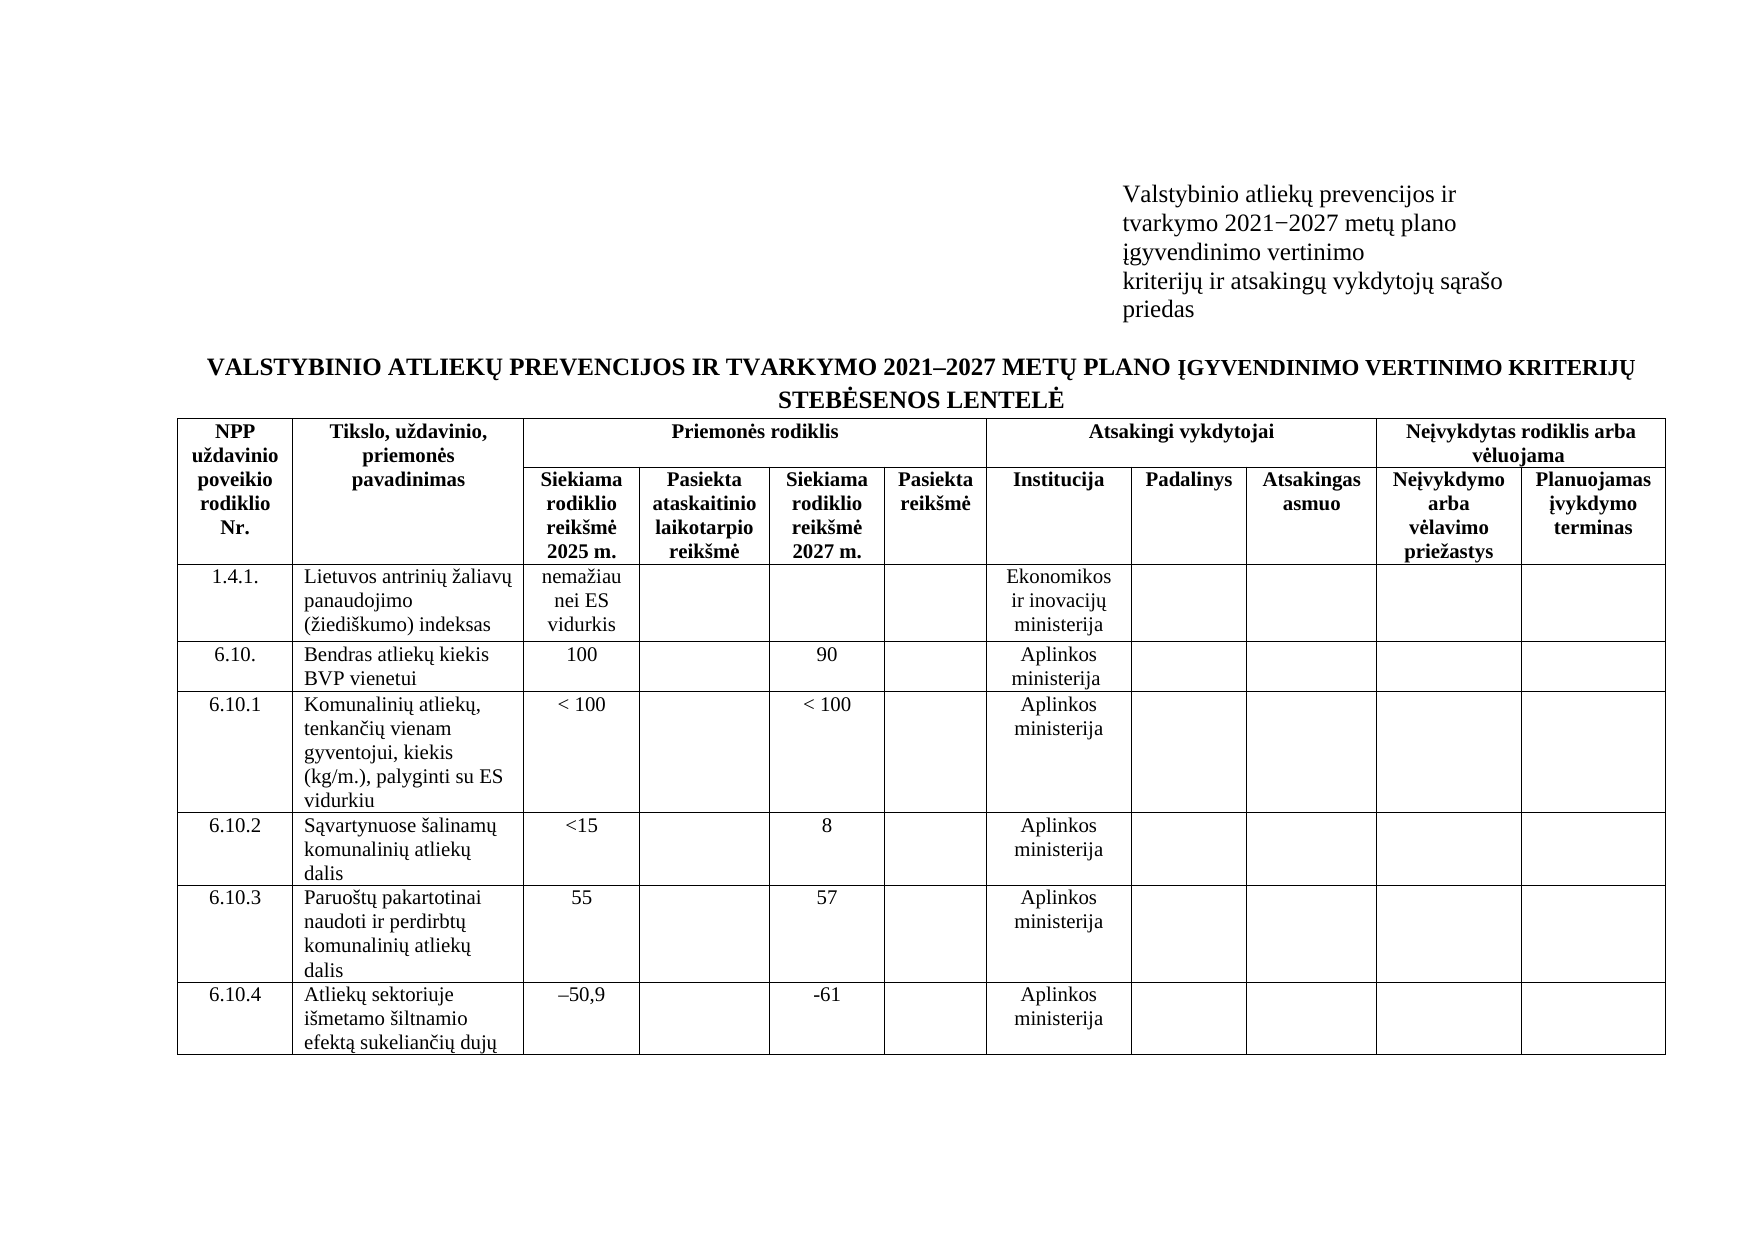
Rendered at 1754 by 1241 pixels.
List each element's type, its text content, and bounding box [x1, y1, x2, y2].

table_cell [640, 642, 769, 691]
table_cell 1.4.1. [178, 565, 292, 641]
table_cell [640, 692, 769, 812]
table_cell [885, 692, 986, 812]
table_cell [1132, 565, 1246, 641]
table_header Atsakingi vykdytojai [987, 419, 1376, 467]
table_cell [1522, 692, 1665, 812]
table_cell Planuojamas įvykdymo terminas [1522, 468, 1665, 563]
table_cell Atliekų sektoriuje išmetamo šiltnamio efektą sukeliančių dujų [293, 983, 523, 1054]
table_cell <15 [524, 813, 639, 885]
text priedas [177, 294, 1668, 323]
table_cell [885, 565, 986, 641]
table_cell [885, 886, 986, 982]
table_cell 8 [770, 813, 884, 885]
table_cell Aplinkos ministerija [987, 886, 1131, 982]
table_cell [1132, 886, 1246, 982]
table_cell Ekonomikos ir inovacijų ministerija [987, 565, 1131, 641]
table_cell 57 [770, 886, 884, 982]
table_cell [1522, 565, 1665, 641]
table_cell Aplinkos ministerija [987, 983, 1131, 1054]
table_cell –50,9 [524, 983, 639, 1054]
table_cell [1247, 565, 1376, 641]
text tvarkymo 2021−2027 metų plano [177, 208, 1717, 237]
table_cell Sąvartynuose šalinamų komunalinių atliekų dalis [293, 813, 523, 885]
table_cell [1247, 886, 1376, 982]
table_cell Siekiama rodiklio reikšmė 2027 m. [770, 468, 884, 563]
table_cell [1132, 983, 1246, 1054]
text įgyvendinimo vertinimo [177, 237, 1668, 266]
table_cell [640, 813, 769, 885]
table_header Priemonės rodiklis [524, 419, 986, 467]
table_cell [1522, 983, 1665, 1054]
table_cell Pasiekta reikšmė [885, 468, 986, 563]
table_cell [1132, 642, 1246, 691]
table_cell Paruoštų pakartotinai naudoti ir perdirbtų komunalinių atliekų dalis [293, 886, 523, 982]
table_cell [1132, 813, 1246, 885]
table_cell [885, 983, 986, 1054]
table_cell Bendras atliekų kiekis BVP vienetui [293, 642, 523, 691]
table_cell [1247, 642, 1376, 691]
table_cell Aplinkos ministerija [987, 692, 1131, 812]
table_cell Komunalinių atliekų, tenkančių vienam gyventojui, kiekis (kg/m.), palyginti su ES vidurkiu [293, 692, 523, 812]
text kriterijų ir atsakingų vykdytojų sąrašo [177, 266, 1668, 294]
table_cell [1377, 565, 1521, 641]
table_cell [1522, 813, 1665, 885]
table_cell 6.10.3 [178, 886, 292, 982]
table_cell Padalinys [1132, 468, 1246, 563]
table_cell 100 [524, 642, 639, 691]
table_cell [1377, 642, 1521, 691]
table_cell [1132, 692, 1246, 812]
table_cell [1522, 642, 1665, 691]
table_cell -61 [770, 983, 884, 1054]
table_cell 6.10. [178, 642, 292, 691]
table_cell Pasiekta ataskaitinio laikotarpio reikšmė [640, 468, 769, 563]
table_cell 6.10.1 [178, 692, 292, 812]
table_header Neįvykdytas rodiklis arba vėluojama [1377, 419, 1665, 467]
table_cell [1247, 983, 1376, 1054]
table_cell [1377, 813, 1521, 885]
table_cell nemažiau nei ES vidurkis [524, 565, 639, 641]
table_cell [1522, 886, 1665, 982]
table_cell Lietuvos antrinių žaliavų panaudojimo (žiediškumo) indeksas [293, 565, 523, 641]
table_cell Aplinkos ministerija [987, 642, 1131, 691]
table_cell [640, 565, 769, 641]
table_cell Neįvykdymo arba vėlavimo priežastys [1377, 468, 1521, 563]
table_cell < 100 [770, 692, 884, 812]
table_cell [885, 813, 986, 885]
table_cell < 100 [524, 692, 639, 812]
table_cell [640, 983, 769, 1054]
table_cell [1377, 692, 1521, 812]
table_cell [1377, 983, 1521, 1054]
table_cell Aplinkos ministerija [987, 813, 1131, 885]
text Valstybinio atliekų prevencijos ir [177, 179, 1717, 208]
table_cell 55 [524, 886, 639, 982]
table_header NPP uždavinio poveikio rodiklio Nr. [178, 419, 292, 563]
table_cell Atsakingas asmuo [1247, 468, 1376, 563]
table_cell [1377, 886, 1521, 982]
table_cell Institucija [987, 468, 1131, 563]
table_header Tikslo, uždavinio, priemonės pavadinimas [293, 419, 523, 563]
table_cell [885, 642, 986, 691]
table_cell Siekiama rodiklio reikšmė 2025 m. [524, 468, 639, 563]
text VALSTYBINIO ATLIEKŲ PREVENCIJOS IR TVARKYMO 2021–2027 METŲ PLANO ĮGYVENDINIMO VERTINIMO KRITERIJŲ STEBĖSENOS LENTELĖ [177, 352, 1665, 414]
table_cell 90 [770, 642, 884, 691]
table_cell [1247, 692, 1376, 812]
table_cell [1247, 813, 1376, 885]
table_cell 6.10.4 [178, 983, 292, 1054]
table_cell [640, 886, 769, 982]
table_cell 6.10.2 [178, 813, 292, 885]
table_cell [770, 565, 884, 641]
